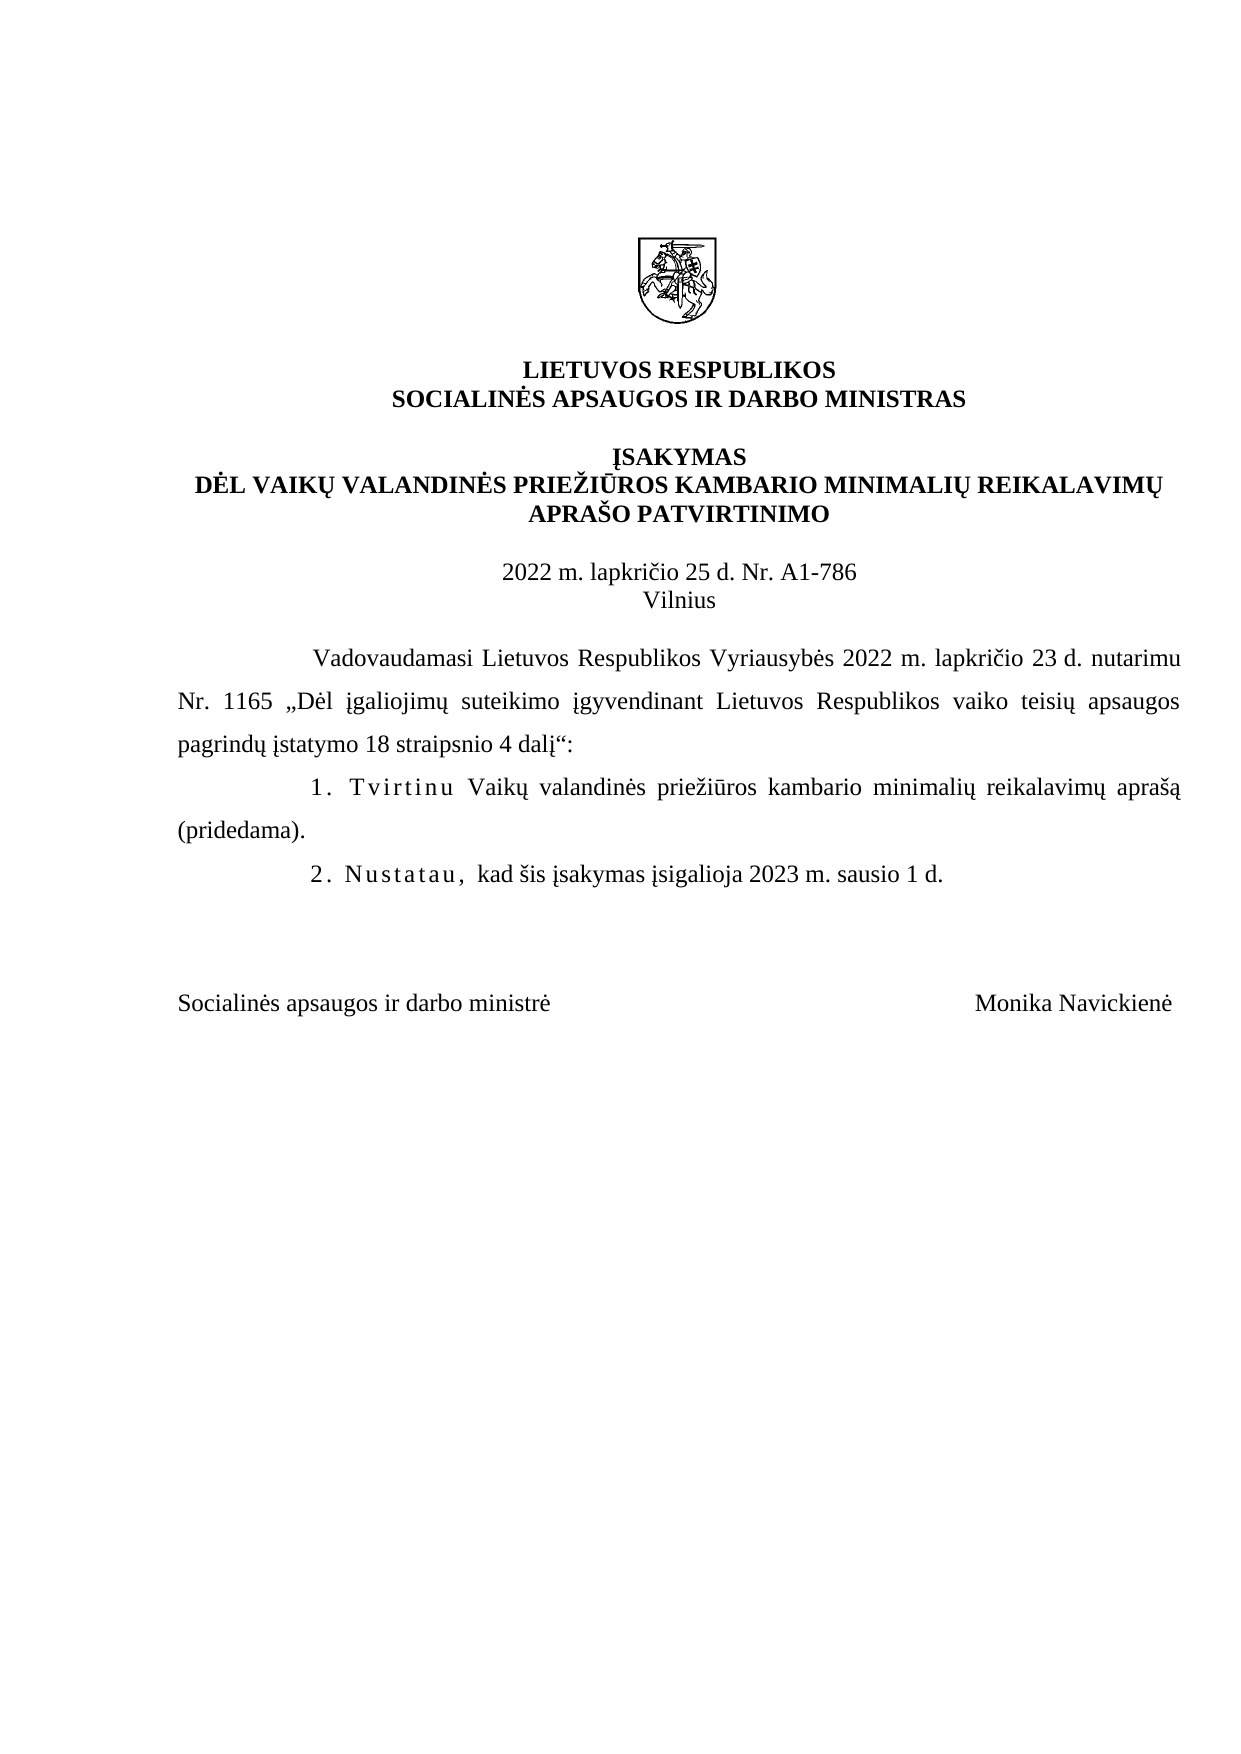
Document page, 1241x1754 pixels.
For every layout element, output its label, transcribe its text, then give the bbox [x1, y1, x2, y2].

text DĖL VAIKŲ VALANDINĖS PRIEŽIŪROS KAMBARIO MINIMALIŲ REIKALAVIMŲ APRAŠO PATVIRTINIMO [177, 471, 1181, 528]
text ĮSAKYMAS [177, 442, 1181, 471]
text LIETUVOS RESPUBLIKOS [177, 356, 1181, 384]
text SOCIALINĖS APSAUGOS IR DARBO MINISTRAS [177, 384, 1181, 413]
text 1. Tvirtinu Vaikų valandinės priežiūros kambario minimalių reikalavimų aprašą (pridedama). [177, 772, 1181, 844]
text Socialinės apsaugos ir darbo ministrė Monika Navickienė [177, 988, 1181, 1017]
text Vadovaudamasi Lietuvos Respublikos Vyriausybės 2022 m. lapkričio 23 d. nutarimu Nr. 1165 „Dėl įgaliojimų suteikimo įgyvendinant Lietuvos Respublikos vaiko teisių apsaugos pagrindų įstatymo 18 straipsnio 4 dalį“: [177, 643, 1181, 758]
text 2022 m. lapkričio 25 d. Nr. A1-786 [177, 557, 1181, 586]
text Vilnius [177, 586, 1181, 614]
text 2. Nustatau, kad šis įsakymas įsigalioja 2023 m. sausio 1 d. [310, 859, 1181, 887]
